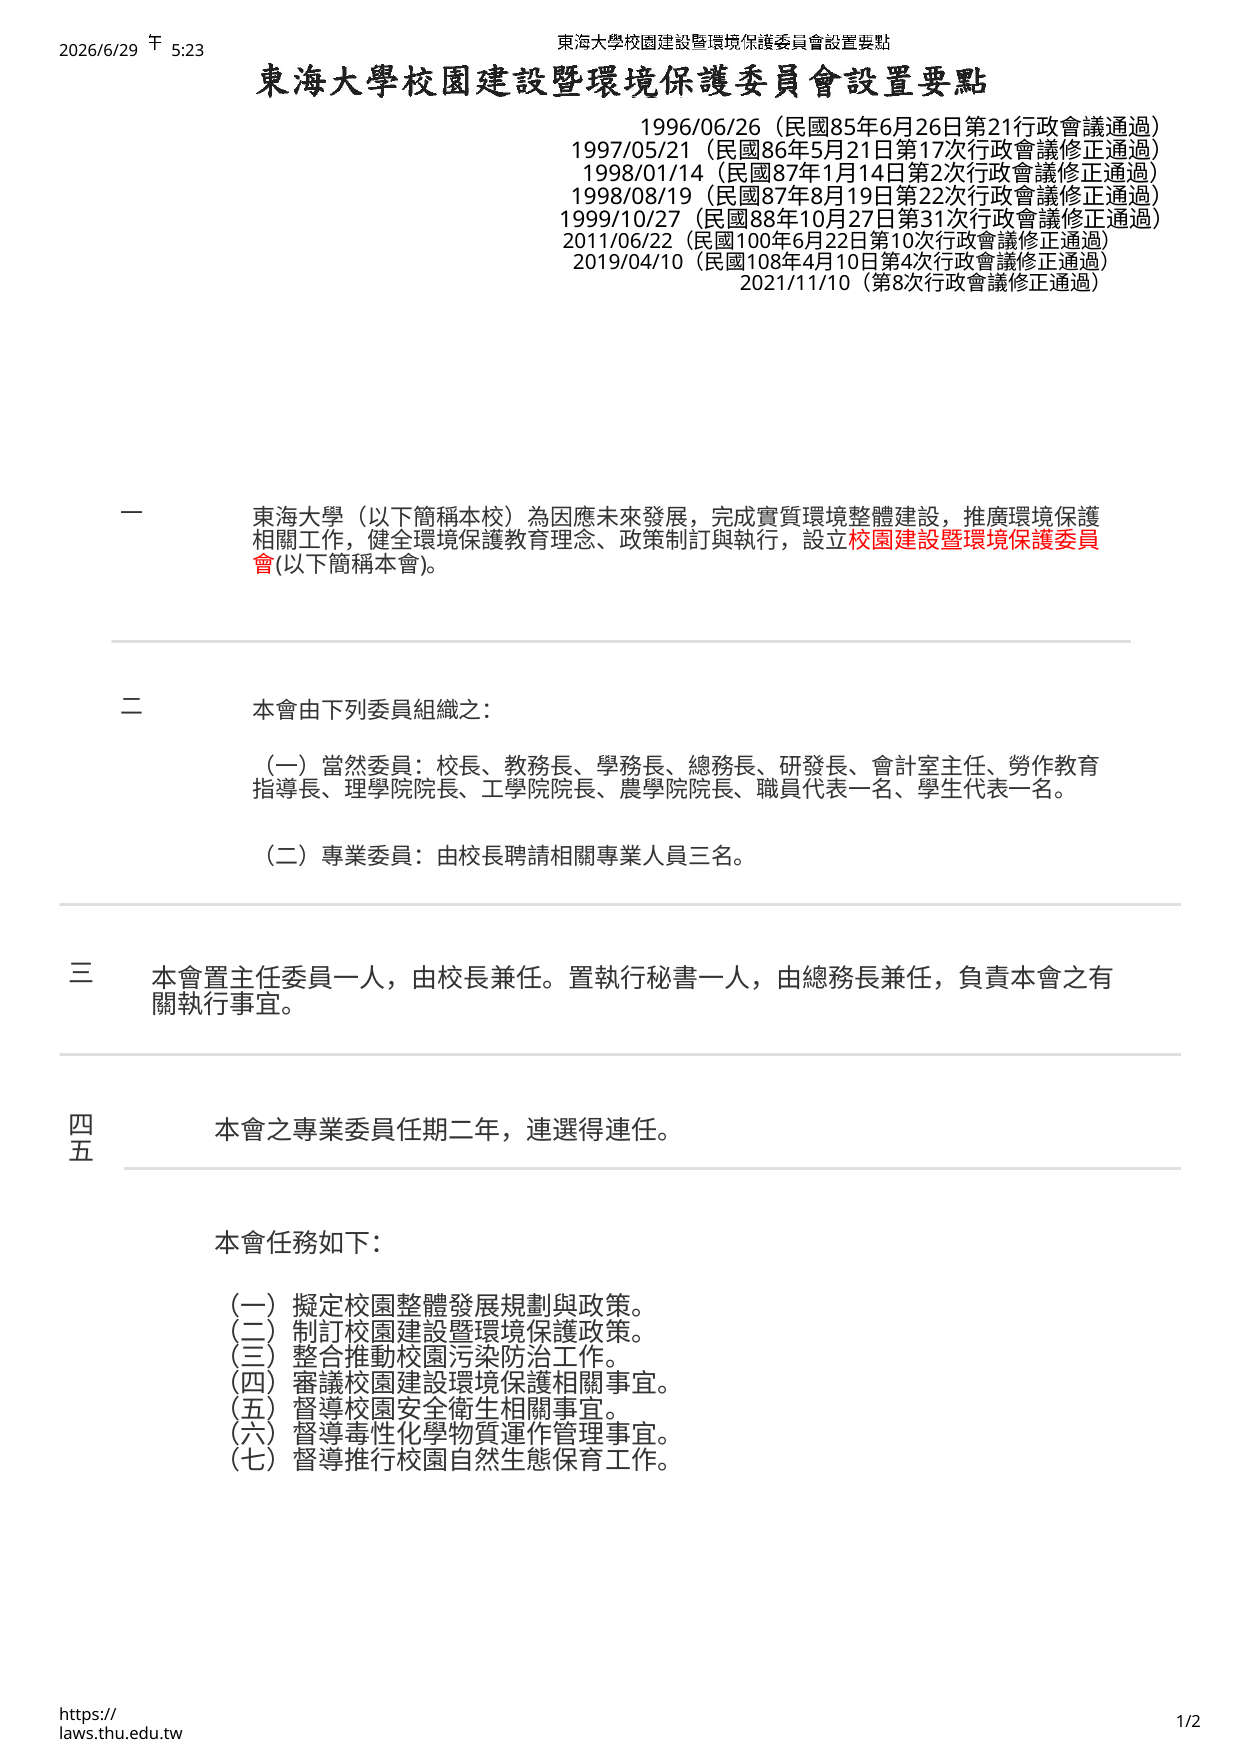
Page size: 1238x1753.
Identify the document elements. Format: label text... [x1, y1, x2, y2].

text 本會任務如下： [214, 1232, 416, 1258]
text 會(以下簡稱本會)。 [252, 553, 1228, 577]
picture [808, 63, 879, 98]
text 東海大學（以下簡稱本校）為因應未來發展，完成實質環境整體建設，推廣環境保護 [252, 507, 1228, 530]
text 2021/11/10（第8次行政會議修正通過） [739, 274, 1228, 294]
picture [883, 65, 913, 97]
text 二 [120, 696, 160, 719]
text 相關工作，健全環境保護教育理念、政策制訂與執行，設立校園建設暨環境保護委員 [252, 530, 1228, 553]
text （一）當然委員：校長、教務長、學務長、總務長、研發長、會計室主任、勞作教育 [252, 756, 1228, 779]
text （一）擬定校園整體發展規劃與政策。 [214, 1295, 729, 1321]
text 1999/10/27（民國88年10月27日第31次行政會議修正通過） [559, 209, 1228, 232]
text 一 [120, 503, 160, 526]
text 本會置主任委員一人，由校長兼任。置執行秘書一人，由總務長兼任，負責本會之有 [151, 967, 1228, 993]
text （四）審議校園建設環境保護相關事宜。 [214, 1372, 729, 1398]
text 五 [68, 1140, 115, 1165]
text 1998/08/19（民國87年8月19日第22次行政會議修正通過） [570, 186, 1228, 209]
text 2026/6/29 [59, 42, 140, 61]
text （六）督導毒性化學物質運作管理事宜。 [214, 1423, 729, 1449]
text （五）督導校園安全衛生相關事宜。 [214, 1398, 729, 1423]
picture [475, 63, 548, 97]
text 三 [68, 962, 115, 988]
picture [557, 33, 890, 50]
text https://laws.thu.edu.tw [59, 1706, 231, 1743]
picture [293, 63, 437, 98]
text 1996/06/26（民國85年6月26日第21行政會議通過） [639, 117, 1228, 140]
text 關執行事宜。 [151, 993, 1228, 1018]
text 5:23 [171, 42, 211, 61]
picture [149, 34, 162, 50]
text 2011/06/22（民國100年6月22日第10次行政會議修正通過） [562, 232, 1228, 253]
text （二）制訂校園建設暨環境保護政策。 [214, 1321, 729, 1346]
text （二）專業委員：由校長聘請相關專業人員三名。 [252, 846, 826, 869]
text 1998/01/14（民國87年1月14日第2次行政會議修正通過） [582, 163, 1228, 186]
picture [256, 63, 289, 98]
picture [917, 65, 986, 97]
picture [774, 63, 798, 98]
text （三）整合推動校園污染防治工作。 [214, 1346, 729, 1372]
picture [442, 64, 469, 96]
text 本會由下列委員組織之： [252, 700, 530, 723]
text 1997/05/21（民國86年5月21日第17次行政會議修正通過） [570, 140, 1228, 163]
text 2019/04/10（民國108年4月10日第4次行政會議修正通過） [573, 253, 1228, 274]
text 四 [68, 1114, 115, 1140]
text （七）督導推行校園自然生態保育工作。 [214, 1449, 729, 1475]
text 1/2 [1176, 1712, 1206, 1731]
picture [552, 63, 768, 98]
text 本會之專業委員任期二年，連選得連任。 [214, 1118, 729, 1144]
text 指導長、理學院院長、工學院院長、農學院院長、職員代表一名、學生代表一名。 [252, 779, 1228, 802]
